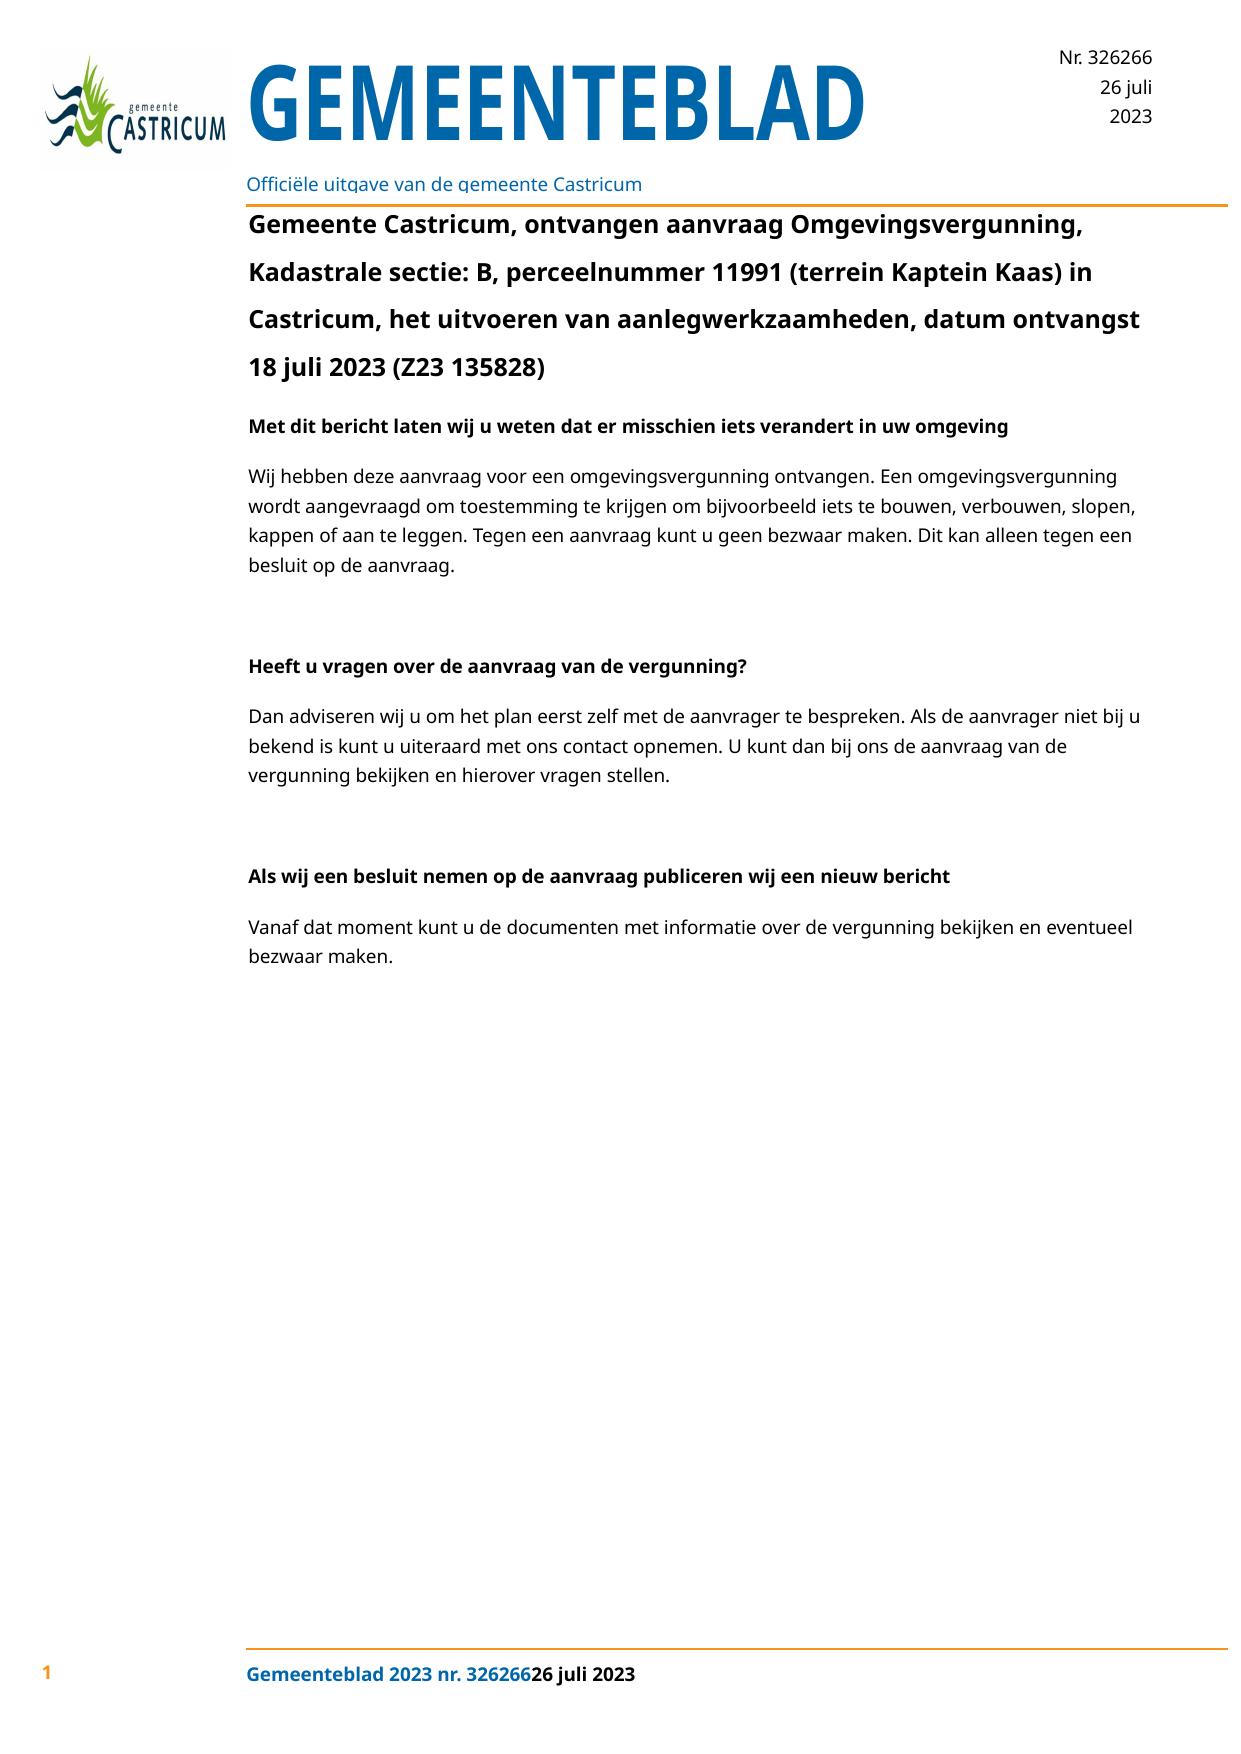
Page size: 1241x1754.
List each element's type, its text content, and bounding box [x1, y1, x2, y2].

text Met dit bericht laten wij u weten dat er misschien iets verandert in uw omgeving [248, 413, 1152, 439]
text Als wij een besluit nemen op de aanvraag publiceren wij een nieuw bericht [248, 863, 1152, 889]
text Vanaf dat moment kunt u de documenten met informatie over de vergunning bekijken en eventueel bezwaar maken. [248, 914, 1152, 969]
text Heeft u vragen over de aanvraag van de vergunning? [248, 653, 1152, 679]
picture [41, 47, 231, 172]
text Gemeente Castricum, ontvangen aanvraag Omgevingsvergunning, Kadastrale sectie: B, perceelnummer 11991 (terrein Kaptein Kaas) in Castricum, het uitvoeren van aanlegwerkzaamheden, datum ontvangst 18 juli 2023 (Z23 135828) [248, 207, 1152, 384]
text Dan adviseren wij u om het plan eerst zelf met de aanvrager te bespreken. Als de aanvrager niet bij u bekend is kunt u uiteraard met ons contact opnemen. U kunt dan bij ons de aanvraag van de vergunning bekijken en hierover vragen stellen. [248, 703, 1152, 788]
text Wij hebben deze aanvraag voor een omgevingsvergunning ontvangen. Een omgevingsvergunning wordt aangevraagd om toestemming te krijgen om bijvoorbeeld iets te bouwen, verbouwen, slopen, kappen of aan te leggen. Tegen een aanvraag kunt u geen bezwaar maken. Dit kan alleen tegen een besluit op de aanvraag. [248, 463, 1152, 578]
